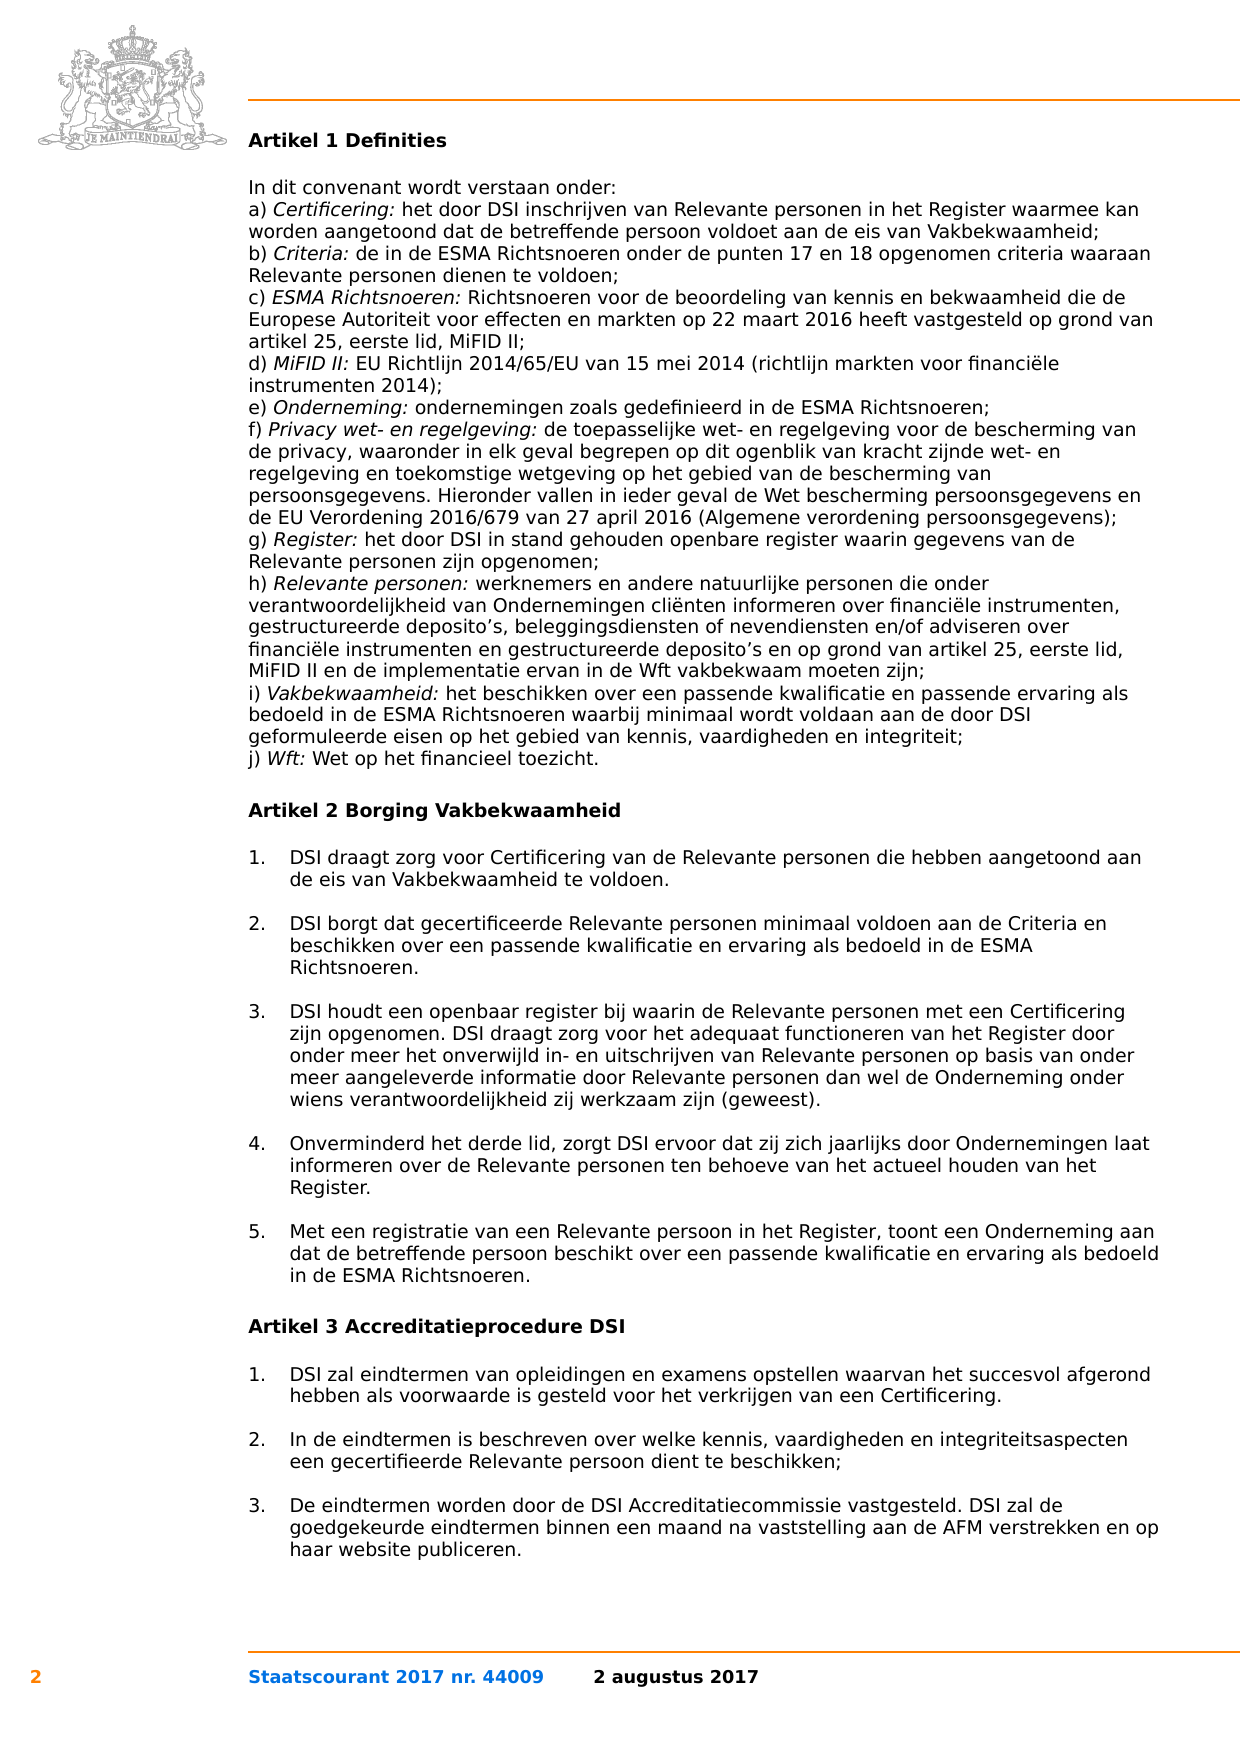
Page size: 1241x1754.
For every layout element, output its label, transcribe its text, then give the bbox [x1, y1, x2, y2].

text g) Register: het door DSI in stand gehouden openbare register waarin gegevens van de Relevante personen zijn opgenomen; [248, 528, 1163, 572]
text i) Vakbekwaamheid: het beschikken over een passende kwalificatie en passende ervaring als bedoeld in de ESMA Richtsnoeren waarbij minimaal wordt voldaan aan de door DSI geformuleerde eisen op het gebied van kennis, vaardigheden en integriteit; [248, 682, 1163, 748]
text d) MiFID II: EU Richtlijn 2014/65/EU van 15 mei 2014 (richtlijn markten voor financiële instrumenten 2014); [248, 353, 1163, 397]
text e) Onderneming: ondernemingen zoals gedefinieerd in de ESMA Richtsnoeren; [248, 397, 1163, 419]
text 5. Met een registratie van een Relevante persoon in het Register, toont een Onderneming aan dat de betreffende persoon beschikt over een passende kwalificatie en ervaring als bedoeld in de ESMA Richtsnoeren. [248, 1221, 1163, 1286]
text h) Relevante personen: werknemers en andere natuurlijke personen die onder verantwoordelijkheid van Ondernemingen cliënten informeren over financiële instrumenten, gestructureerde deposito’s, beleggingsdiensten of nevendiensten en/of adviseren over financiële instrumenten en gestructureerde deposito’s en op grond van artikel 25, eerste lid, MiFID II en de implementatie ervan in de Wft vakbekwaam moeten zijn; [248, 572, 1163, 682]
text b) Criteria: de in de ESMA Richtsnoeren onder de punten 17 en 18 opgenomen criteria waaraan Relevante personen dienen te voldoen; [248, 243, 1163, 287]
text a) Certificering: het door DSI inschrijven van Relevante personen in het Register waarmee kan worden aangetoond dat de betreffende persoon voldoet aan de eis van Vakbekwaamheid; [248, 199, 1163, 243]
picture [38, 25, 227, 150]
text 3. De eindtermen worden door de DSI Accreditatiecommissie vastgesteld. DSI zal de goedgekeurde eindtermen binnen een maand na vaststelling aan de AFM verstrekken en op haar website publiceren. [248, 1495, 1163, 1561]
text c) ESMA Richtsnoeren: Richtsnoeren voor de beoordeling van kennis en bekwaamheid die de Europese Autoriteit voor effecten en markten op 22 maart 2016 heeft vastgesteld op grond van artikel 25, eerste lid, MiFID II; [248, 287, 1163, 353]
text 1. DSI draagt zorg voor Certificering van de Relevante personen die hebben aangetoond aan de eis van Vakbekwaamheid te voldoen. [248, 847, 1163, 891]
text In dit convenant wordt verstaan onder: [248, 177, 1163, 199]
subtitle Artikel 3 Accreditatieprocedure DSI [248, 1316, 1163, 1338]
subtitle Artikel 2 Borging Vakbekwaamheid [248, 800, 1163, 822]
text f) Privacy wet- en regelgeving: de toepasselijke wet- en regelgeving voor de bescherming van de privacy, waaronder in elk geval begrepen op dit ogenblik van kracht zijnde wet- en regelgeving en toekomstige wetgeving op het gebied van de bescherming van persoonsgegevens. Hieronder vallen in ieder geval de Wet bescherming persoonsgegevens en de EU Verordening 2016/679 van 27 april 2016 (Algemene verordening persoonsgegevens); [248, 419, 1163, 528]
text 2. In de eindtermen is beschreven over welke kennis, vaardigheden en integriteitsaspecten een gecertifieerde Relevante persoon dient te beschikken; [248, 1429, 1163, 1473]
subtitle Artikel 1 Definities [248, 130, 1163, 152]
text 1. DSI zal eindtermen van opleidingen en examens opstellen waarvan het succesvol afgerond hebben als voorwaarde is gesteld voor het verkrijgen van een Certificering. [248, 1363, 1163, 1407]
text 4. Onverminderd het derde lid, zorgt DSI ervoor dat zij zich jaarlijks door Ondernemingen laat informeren over de Relevante personen ten behoeve van het actueel houden van het Register. [248, 1133, 1163, 1199]
text 3. DSI houdt een openbaar register bij waarin de Relevante personen met een Certificering zijn opgenomen. DSI draagt zorg voor het adequaat functioneren van het Register door onder meer het onverwijld in- en uitschrijven van Relevante personen op basis van onder meer aangeleverde informatie door Relevante personen dan wel de Onderneming onder wiens verantwoordelijkheid zij werkzaam zijn (geweest). [248, 1001, 1163, 1111]
text j) Wft: Wet op het financieel toezicht. [248, 748, 1163, 770]
text 2. DSI borgt dat gecertificeerde Relevante personen minimaal voldoen aan de Criteria en beschikken over een passende kwalificatie en ervaring als bedoeld in de ESMA Richtsnoeren. [248, 913, 1163, 979]
